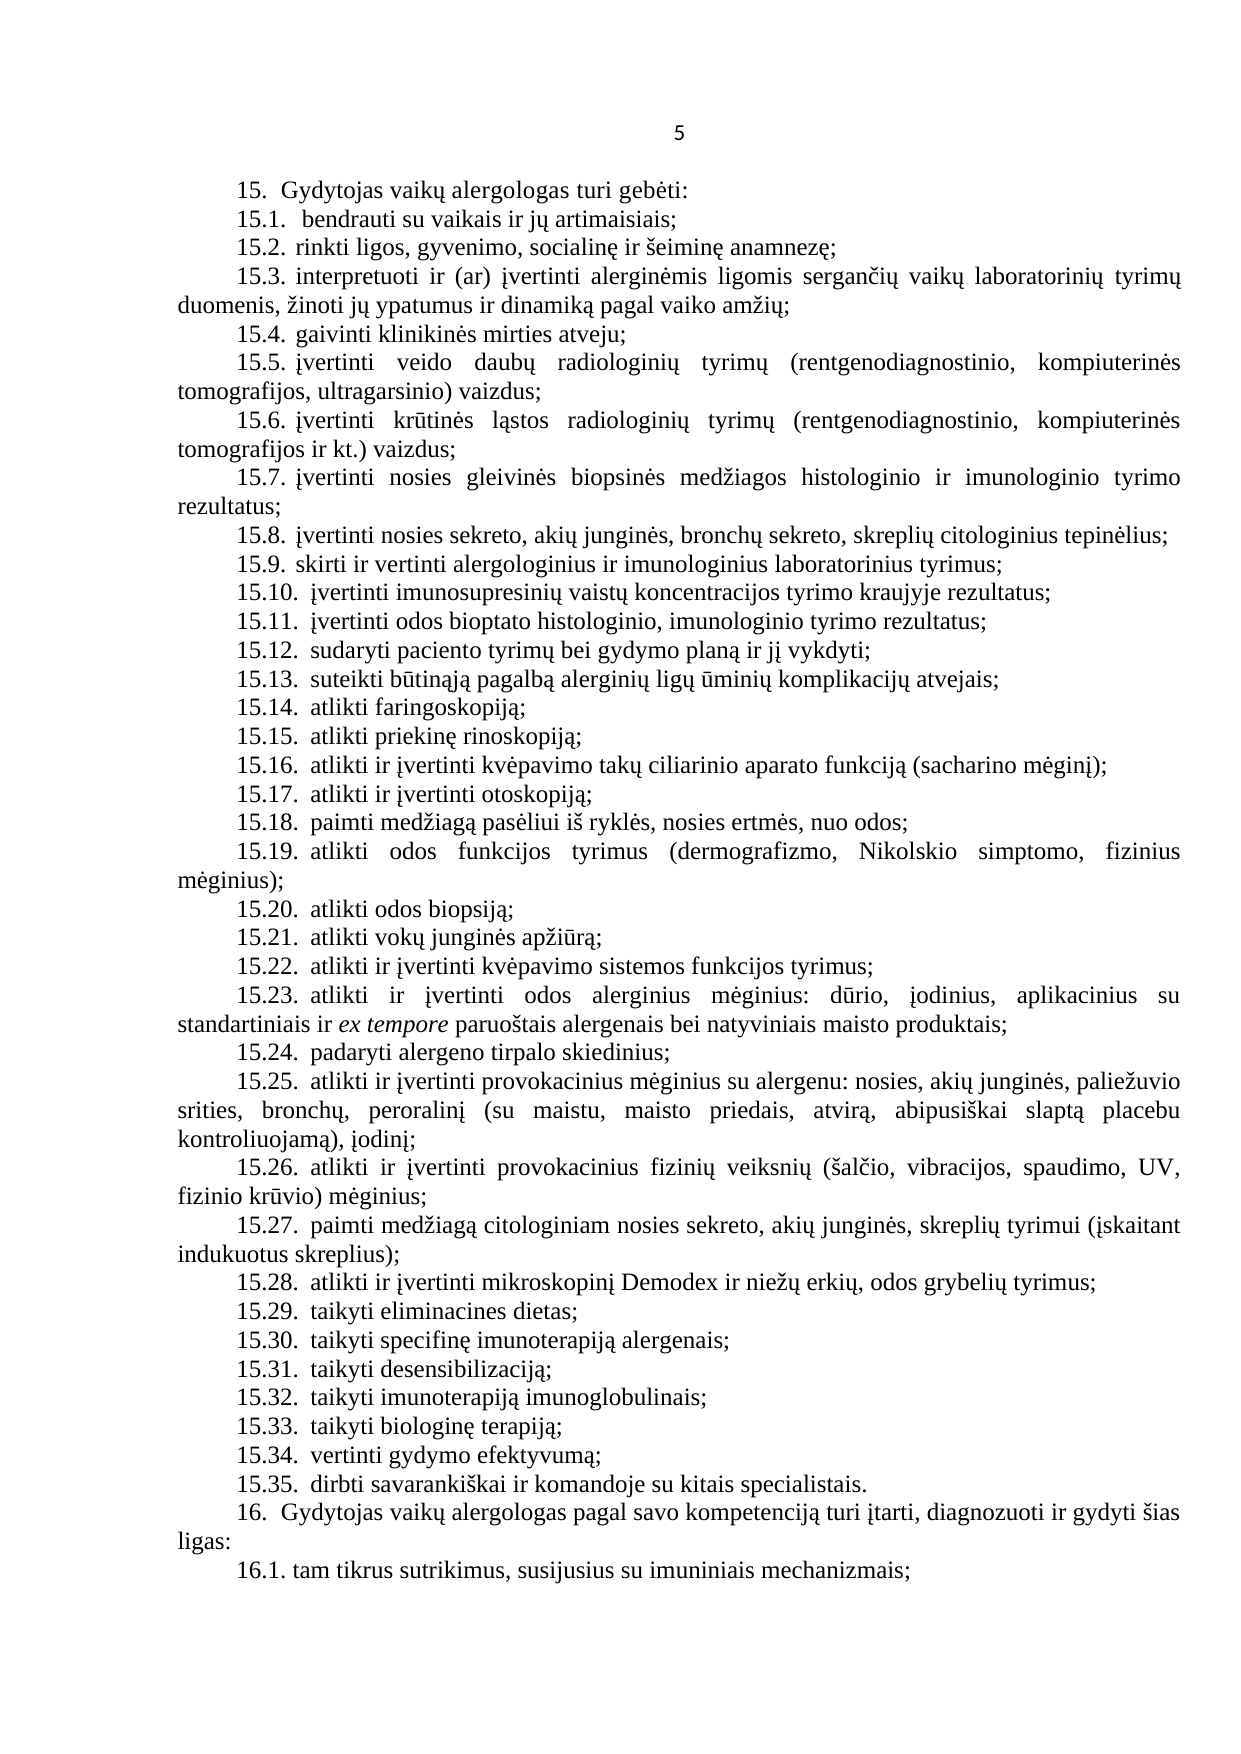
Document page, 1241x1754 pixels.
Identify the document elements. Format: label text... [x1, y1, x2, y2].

text 16. Gydytojas vaikų alergologas pagal savo kompetenciją turi įtarti, diagnozuoti ir gydyti šias ligas: [177, 1497, 1181, 1555]
text 15.17. atlikti ir įvertinti otoskopiją; [177, 779, 1181, 807]
text 15.21. atlikti vokų junginės apžiūrą; [177, 922, 1181, 951]
text 15.3. interpretuoti ir (ar) įvertinti alerginėmis ligomis sergančių vaikų laboratorinių tyrimų duomenis, žinoti jų ypatumus ir dinamiką pagal vaiko amžių; [177, 261, 1181, 319]
text 15.5. įvertinti veido daubų radiologinių tyrimų (rentgenodiagnostinio, kompiuterinės tomografijos, ultragarsinio) vaizdus; [177, 347, 1181, 405]
text 15.13. suteikti būtinąją pagalbą alerginių ligų ūminių komplikacijų atvejais; [177, 664, 1181, 692]
text 15.28. atlikti ir įvertinti mikroskopinį Demodex ir niežų erkių, odos grybelių tyrimus; [177, 1267, 1181, 1296]
text 15.19. atlikti odos funkcijos tyrimus (dermografizmo, Nikolskio simptomo, fizinius mėginius); [177, 836, 1181, 894]
text 15.25. atlikti ir įvertinti provokacinius mėginius su alergenu: nosies, akių junginės, paliežuvio srities, bronchų, peroralinį (su maistu, maisto priedais, atvirą, abipusiškai slaptą placebu kontroliuojamą), įodinį; [177, 1066, 1181, 1152]
text 15.24. padaryti alergeno tirpalo skiedinius; [177, 1037, 1181, 1066]
text 15.33. taikyti biologinę terapiją; [177, 1411, 1181, 1440]
text 15.30. taikyti specifinę imunoterapiją alergenais; [177, 1325, 1181, 1354]
text 15.8. įvertinti nosies sekreto, akių junginės, bronchų sekreto, skreplių citologinius tepinėlius; [177, 520, 1181, 549]
text 15.10. įvertinti imunosupresinių vaistų koncentracijos tyrimo kraujyje rezultatus; [177, 577, 1181, 606]
text 15.4. gaivinti klinikinės mirties atveju; [177, 319, 1181, 347]
text 15.26. atlikti ir įvertinti provokacinius fizinių veiksnių (šalčio, vibracijos, spaudimo, UV, fizinio krūvio) mėginius; [177, 1152, 1181, 1210]
text 15.16. atlikti ir įvertinti kvėpavimo takų ciliarinio aparato funkciją (sacharino mėginį); [177, 750, 1181, 779]
text 15.34. vertinti gydymo efektyvumą; [177, 1440, 1181, 1469]
text 15.6. įvertinti krūtinės ląstos radiologinių tyrimų (rentgenodiagnostinio, kompiuterinės tomografijos ir kt.) vaizdus; [177, 405, 1181, 462]
text 15.31. taikyti desensibilizaciją; [177, 1354, 1181, 1382]
text 16.1. tam tikrus sutrikimus, susijusius su imuniniais mechanizmais; [177, 1555, 1181, 1584]
text 15.29. taikyti eliminacines dietas; [177, 1296, 1181, 1325]
text 15. Gydytojas vaikų alergologas turi gebėti: [177, 175, 1181, 204]
text 15.15. atlikti priekinę rinoskopiją; [177, 721, 1181, 750]
text 15.1. bendrauti su vaikais ir jų artimaisiais; [236, 204, 1181, 232]
text 15.27. paimti medžiagą citologiniam nosies sekreto, akių junginės, skreplių tyrimui (įskaitant indukuotus skreplius); [177, 1210, 1181, 1267]
text 15.7. įvertinti nosies gleivinės biopsinės medžiagos histologinio ir imunologinio tyrimo rezultatus; [177, 462, 1181, 520]
text 15.20. atlikti odos biopsiją; [177, 894, 1181, 922]
text 15.11. įvertinti odos bioptato histologinio, imunologinio tyrimo rezultatus; [177, 606, 1181, 635]
text 15.14. atlikti faringoskopiją; [177, 692, 1181, 721]
text 15.32. taikyti imunoterapiją imunoglobulinais; [177, 1382, 1181, 1411]
text 15.35. dirbti savarankiškai ir komandoje su kitais specialistais. [177, 1469, 1181, 1497]
text 15.2. rinkti ligos, gyvenimo, socialinę ir šeiminę anamnezę; [177, 232, 1181, 261]
text 15.23. atlikti ir įvertinti odos alerginius mėginius: dūrio, įodinius, aplikacinius su standartiniais ir ex tempore paruoštais alergenais bei natyviniais maisto produktais; [177, 980, 1181, 1037]
text 15.22. atlikti ir įvertinti kvėpavimo sistemos funkcijos tyrimus; [177, 951, 1181, 980]
text 15.12. sudaryti paciento tyrimų bei gydymo planą ir jį vykdyti; [177, 635, 1181, 664]
text 15.9. skirti ir vertinti alergologinius ir imunologinius laboratorinius tyrimus; [177, 549, 1181, 577]
text 15.18. paimti medžiagą pasėliui iš ryklės, nosies ertmės, nuo odos; [177, 807, 1181, 836]
